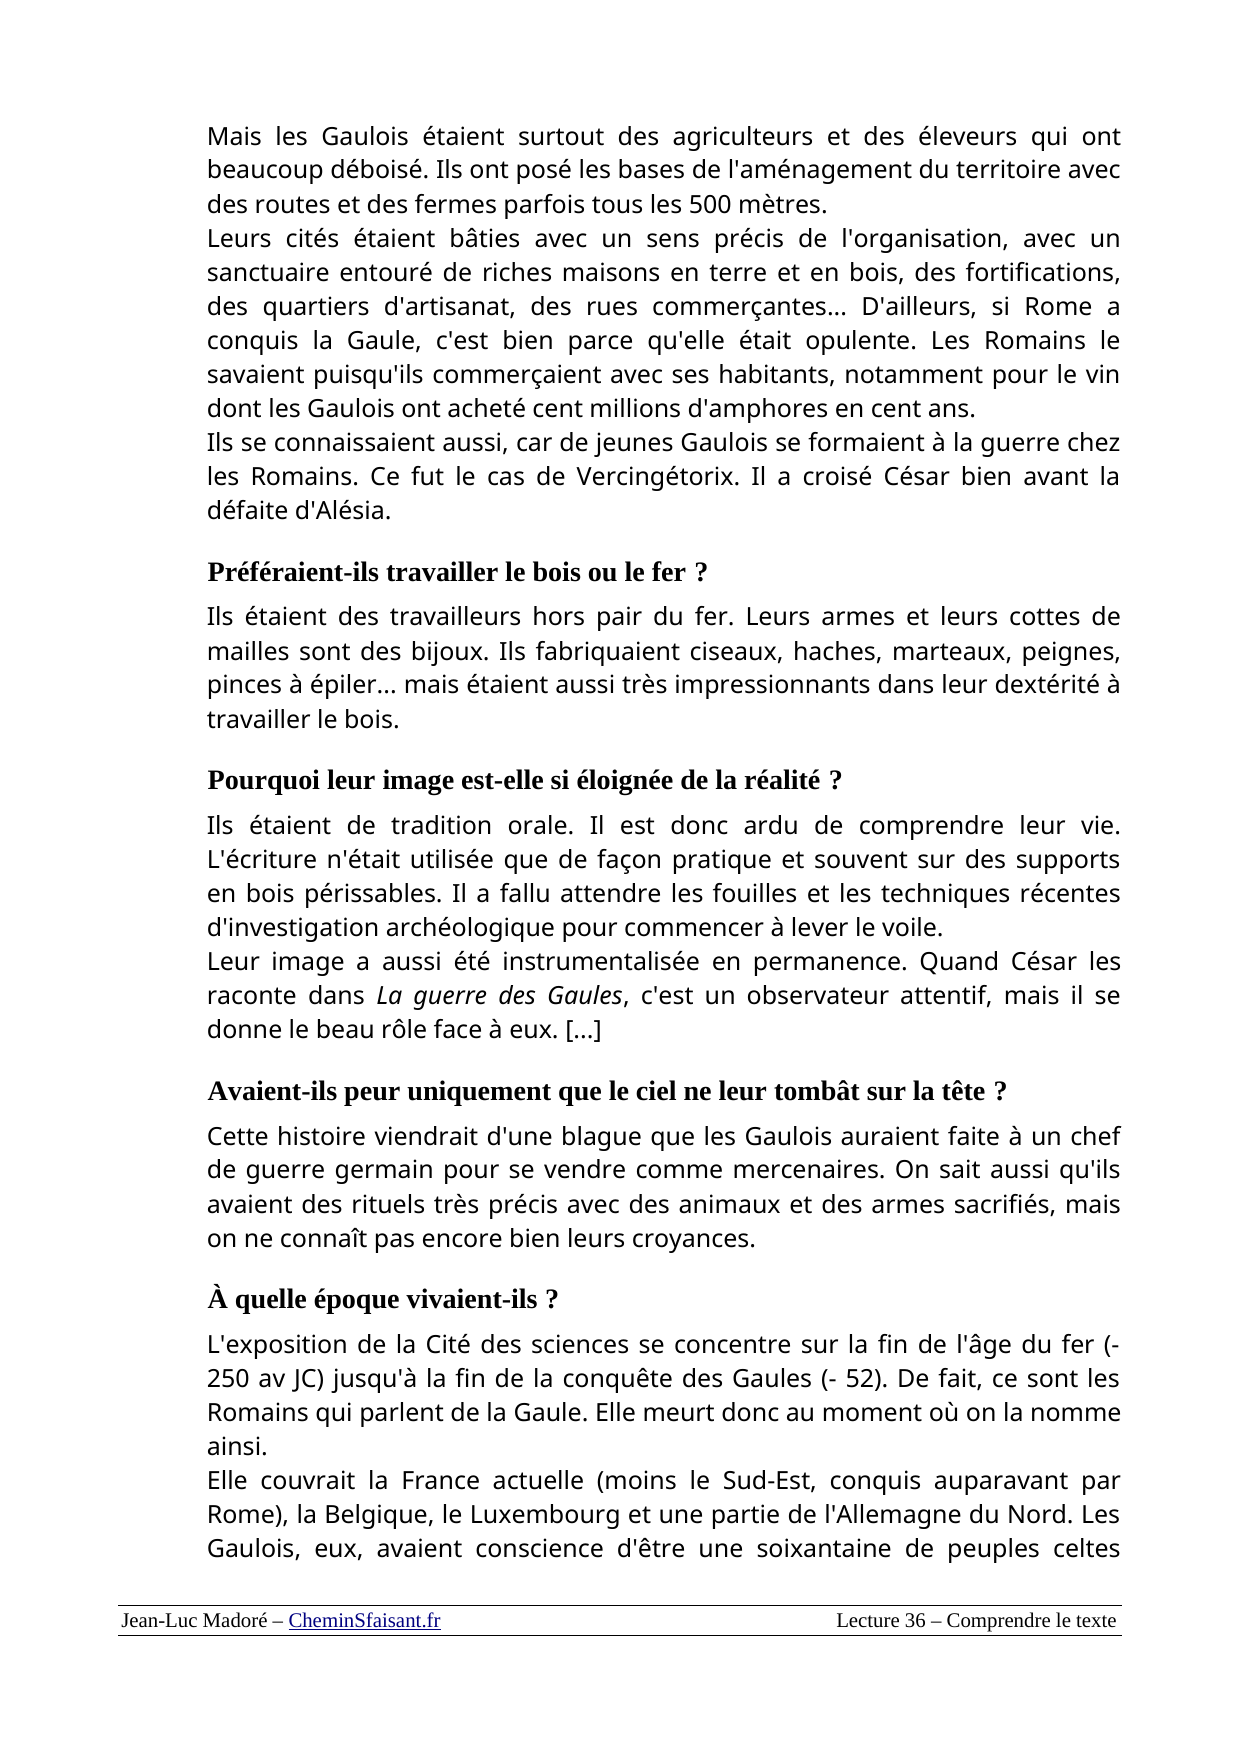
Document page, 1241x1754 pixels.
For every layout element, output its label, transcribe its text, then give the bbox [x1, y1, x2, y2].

text Ils se connaissaient aussi, car de jeunes Gaulois se formaient à la guerre chez les Romains. Ce fut le cas de Vercingétorix. Il a croisé César bien avant la défaite d'Alésia. [207, 425, 1122, 527]
text Ils étaient de tradition orale. Il est donc ardu de comprendre leur vie. L'écriture n'était utilisée que de façon pratique et souvent sur des supports en bois périssables. Il a fallu attendre les fouilles et les techniques récentes d'investigation archéologique pour commencer à lever le voile. [207, 807, 1122, 944]
text L'exposition de la Cité des sciences se concentre sur la fin de l'âge du fer (- 250 av JC) jusqu'à la fin de la conquête des Gaules (- 52). De fait, ce sont les Romains qui parlent de la Gaule. Elle meurt donc au moment où on la nomme ainsi. [207, 1327, 1122, 1463]
text Leur image a aussi été instrumentalisée en permanence. Quand César les raconte dans La guerre des Gaules, c'est un observateur attentif, mais il se donne le beau rôle face à eux. [...] [207, 944, 1122, 1046]
text Pourquoi leur image est-elle si éloignée de la réalité ? [207, 765, 1120, 796]
text À quelle époque vivaient-ils ? [207, 1284, 1120, 1315]
text Cette histoire viendrait d'une blague que les Gaulois auraient faite à un chef de guerre germain pour se vendre comme mercenaires. On sait aussi qu'ils avaient des rituels très précis avec des animaux et des armes sacrifiés, mais on ne connaît pas encore bien leurs croyances. [207, 1118, 1122, 1254]
text Leurs cités étaient bâties avec un sens précis de l'organisation, avec un sanctuaire entouré de riches maisons en terre et en bois, des fortifications, des quartiers d'artisanat, des rues commerçantes... D'ailleurs, si Rome a conquis la Gaule, c'est bien parce qu'elle était opulente. Les Romains le savaient puisqu'ils commerçaient avec ses habitants, notamment pour le vin dont les Gaulois ont acheté cent millions d'amphores en cent ans. [207, 220, 1122, 425]
text Mais les Gaulois étaient surtout des agriculteurs et des éleveurs qui ont beaucoup déboisé. Ils ont posé les bases de l'aménagement du territoire avec des routes et des fermes parfois tous les 500 mètres. [207, 118, 1122, 220]
text Avaient-ils peur uniquement que le ciel ne leur tombât sur la tête ? [207, 1075, 1120, 1106]
text Ils étaient des travailleurs hors pair du fer. Leurs armes et leurs cottes de mailles sont des bijoux. Ils fabriquaient ciseaux, haches, marteaux, peignes, pinces à épiler... mais étaient aussi très impressionnants dans leur dextérité à travailler le bois. [207, 599, 1122, 735]
text Préféraient-ils travailler le bois ou le fer ? [207, 556, 1120, 587]
text Elle couvrait la France actuelle (moins le Sud-Est, conquis auparavant par Rome), la Belgique, le Luxembourg et une partie de l'Allemagne du Nord. Les Gaulois, eux, avaient conscience d'être une soixantaine de peuples celtes [207, 1463, 1122, 1565]
